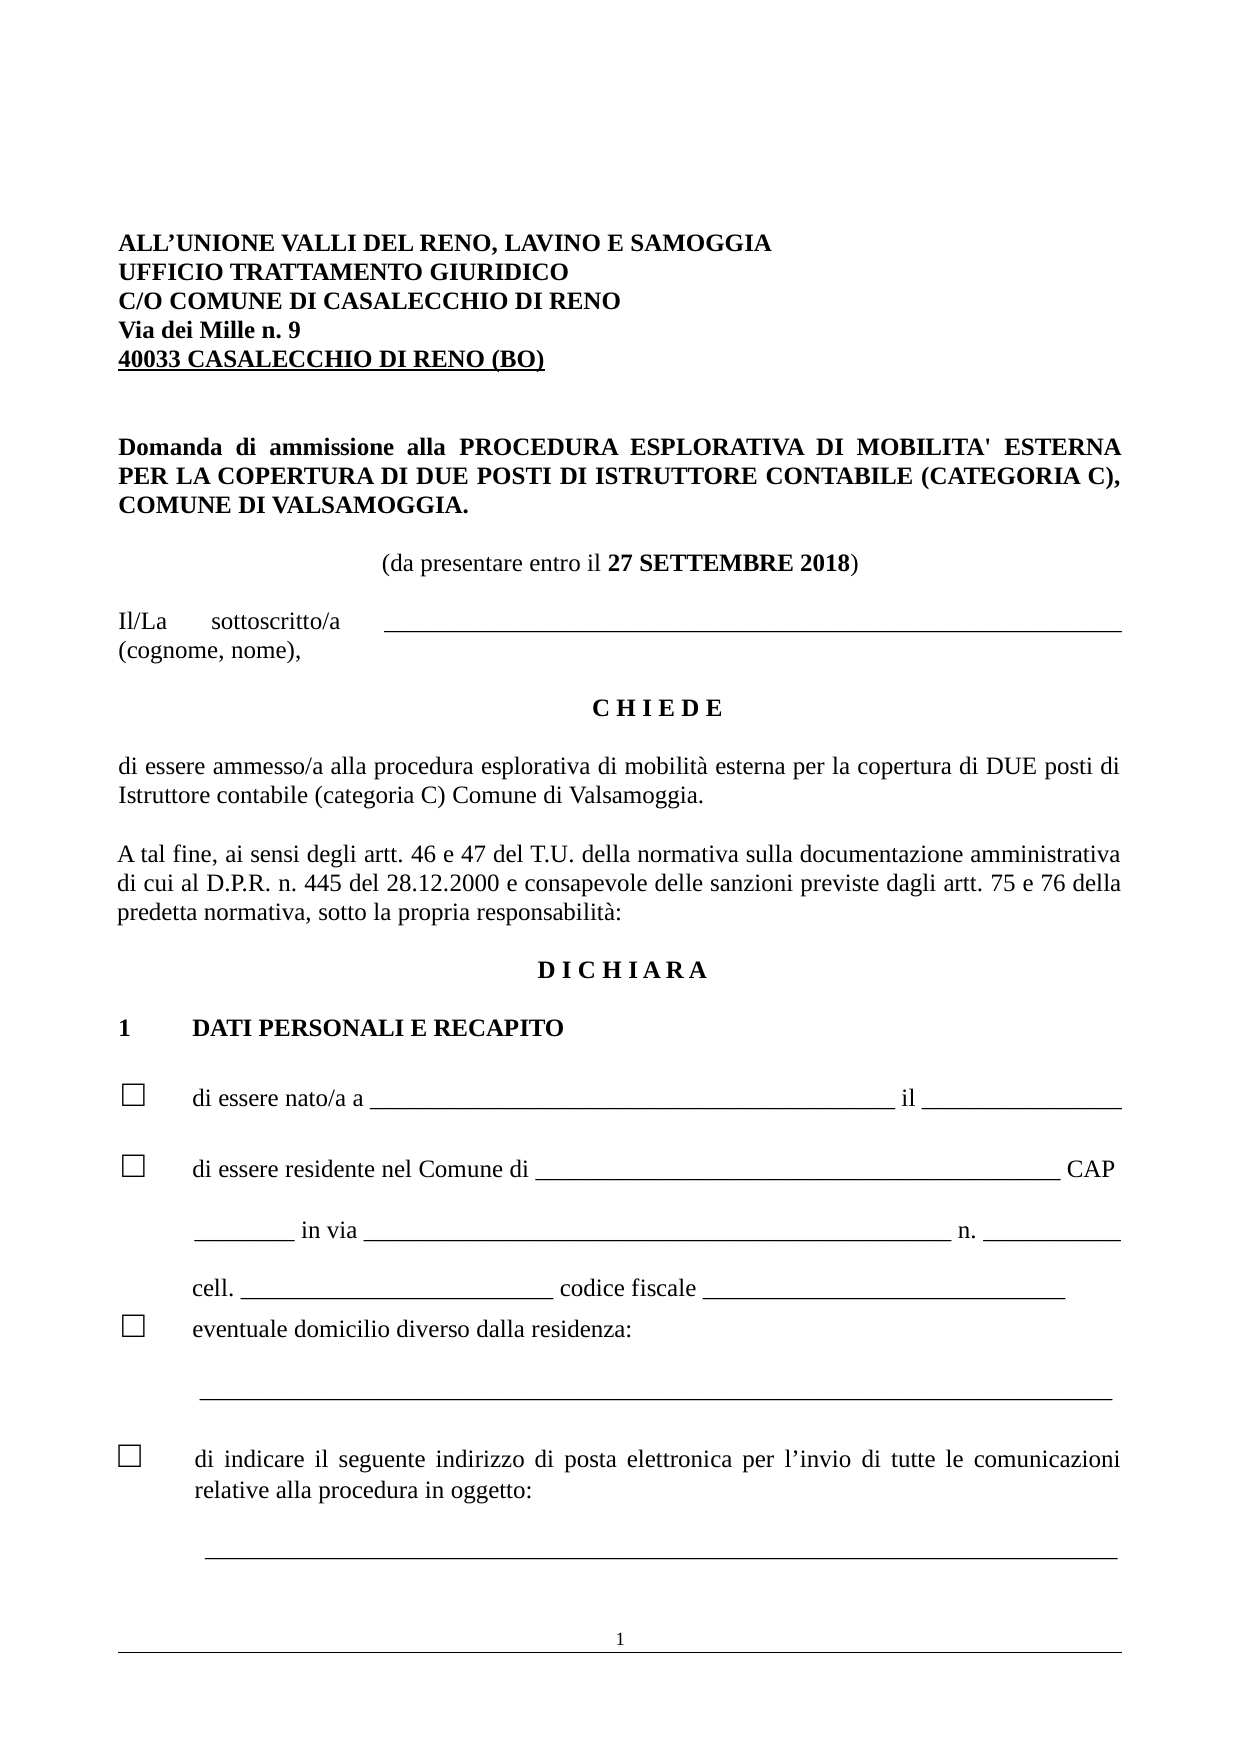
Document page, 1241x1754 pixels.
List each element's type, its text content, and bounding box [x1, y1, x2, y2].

text _________________________________________________________________________ [193, 1374, 1122, 1403]
table_header [620, 134, 1129, 161]
text ________ in via _______________________________________________ n. ___________ [194, 1215, 1122, 1244]
text C/O COMUNE DI CASALECCHIO DI RENO [118, 286, 1122, 315]
text _________________________________________________________________________ [122, 1533, 1122, 1562]
table_header [111, 134, 620, 161]
text (da presentare entro il 27 SETTEMBRE 2018) [118, 548, 1122, 577]
text □ di essere residente nel Comune di __________________________________________ CAP [122, 1143, 1122, 1186]
text C H I E D E [122, 693, 1122, 722]
text Domanda di ammissione alla PROCEDURA ESPLORATIVA DI MOBILITA' ESTERNA PER LA COPERTURA DI DUE POSTI DI ISTRUTTORE CONTABILE (CATEGORIA C), COMUNE DI VALSAMOGGIA. [118, 432, 1122, 519]
text D I C H I A R A [122, 955, 1122, 984]
text UFFICIO TRATTAMENTO GIURIDICO [118, 257, 1122, 286]
text di essere ammesso/a alla procedura esplorativa di mobilità esterna per la copertura di DUE posti di Istruttore contabile (categoria C) Comune di Valsamoggia. [118, 751, 1122, 809]
text □ di indicare il seguente indirizzo di posta elettronica per l’invio di tutte le comunicazioni relative alla procedura in oggetto: [118, 1432, 1122, 1504]
text ALL’UNIONE VALLI DEL RENO, LAVINO E SAMOGGIA [118, 228, 1122, 257]
text 40033 CASALECCHIO DI RENO (BO) [118, 344, 1122, 373]
text 1 DATI PERSONALI E RECAPITO [118, 1013, 1122, 1042]
text □ di essere nato/a a __________________________________________ il ________________ [122, 1071, 1122, 1114]
text □ eventuale domicilio diverso dalla residenza: [122, 1302, 1122, 1345]
text A tal fine, ai sensi degli artt. 46 e 47 del T.U. della normativa sulla documentazione amministrativa di cui al D.P.R. n. 445 del 28.12.2000 e consapevole delle sanzioni previste dagli artt. 75 e 76 della predetta normativa, sotto la propria responsabilità: [117, 838, 1122, 926]
text cell. _________________________ codice fiscale _____________________________ [192, 1273, 1122, 1302]
text Il/La sottoscritto/a ___________________________________________________________ (cognome, nome), [118, 606, 1122, 664]
text Via dei Mille n. 9 [118, 315, 1122, 344]
